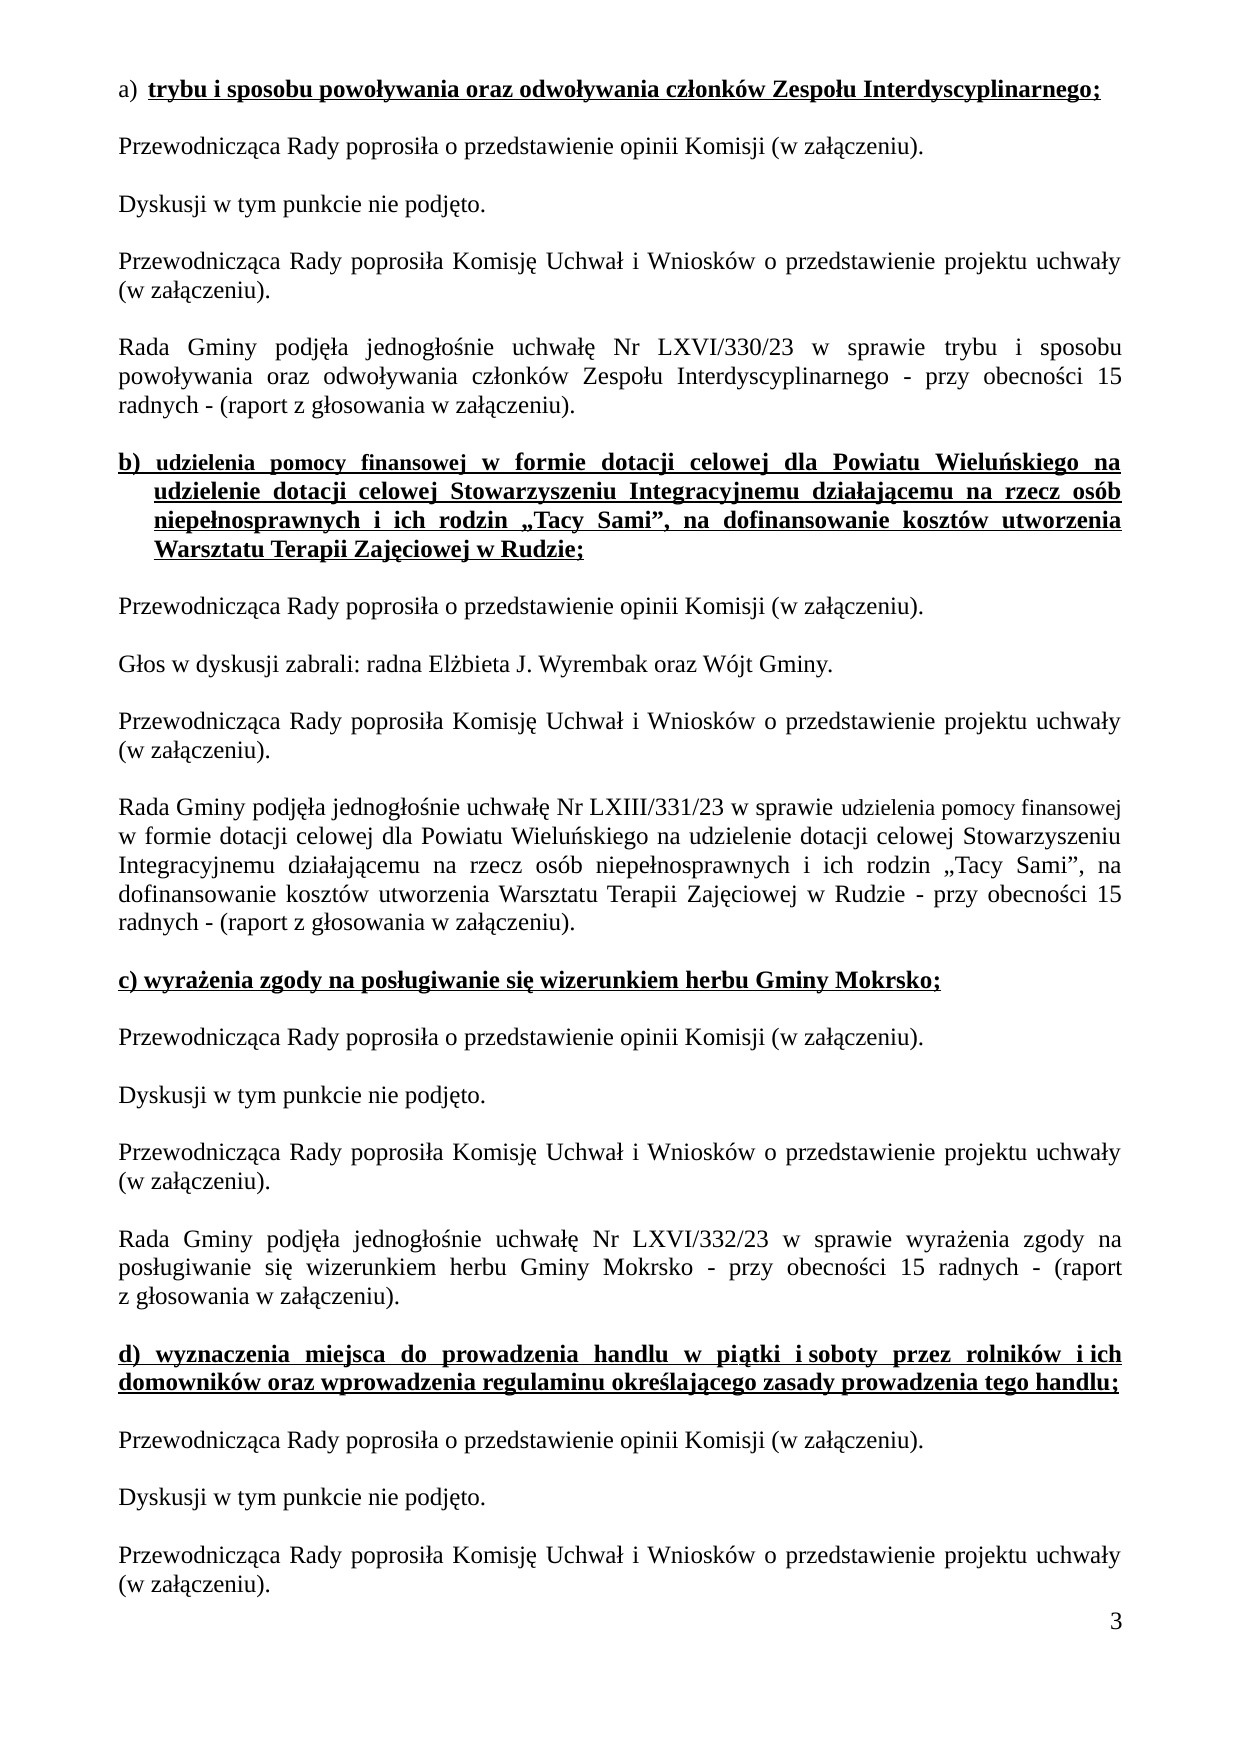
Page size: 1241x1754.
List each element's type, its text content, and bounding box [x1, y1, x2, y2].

text Przewodnicząca Rady poprosiła o przedstawienie opinii Komisji (w załączeniu). [118, 1425, 1122, 1454]
text Rada Gminy podjęła jednogłośnie uchwałę Nr LXVI/332/23 w sprawie wyrażenia zgody na posługiwanie się wizerunkiem herbu Gminy Mokrsko - przy obecności 15 radnych - (raport z głosowania w załączeniu). [118, 1224, 1122, 1310]
text Przewodnicząca Rady poprosiła Komisję Uchwał i Wniosków o przedstawienie projektu uchwały (w załączeniu). [118, 246, 1122, 304]
text Rada Gminy podjęła jednogłośnie uchwałę Nr LXVI/330/23 w sprawie trybu i sposobu powoływania oraz odwoływania członków Zespołu Interdyscyplinarnego - przy obecności 15 radnych - (raport z głosowania w załączeniu). [118, 332, 1122, 419]
text Przewodnicząca Rady poprosiła Komisję Uchwał i Wniosków o przedstawienie projektu uchwały (w załączeniu). [118, 706, 1122, 764]
text Dyskusji w tym punkcie nie podjęto. [118, 189, 1122, 217]
text Dyskusji w tym punkcie nie podjęto. [118, 1080, 1122, 1109]
text domowników oraz wprowadzenia regulaminu określającego zasady prowadzenia tego handlu; [118, 1365, 1122, 1396]
text d) wyznaczenia miejsca do prowadzenia handlu w piątki i soboty przez rolników i ich [118, 1339, 1122, 1364]
text Rada Gminy podjęła jednogłośnie uchwałę Nr LXIII/331/23 w sprawie udzielenia pomocy finansowej w formie dotacji celowej dla Powiatu Wieluńskiego na udzielenie dotacji celowej Stowarzyszeniu Integracyjnemu działającemu na rzecz osób niepełnosprawnych i ich rodzin „Tacy Sami”, na dofinansowanie kosztów utworzenia Warsztatu Terapii Zajęciowej w Rudzie - przy obecności 15 radnych - (raport z głosowania w załączeniu). [118, 792, 1122, 936]
text Przewodnicząca Rady poprosiła o przedstawienie opinii Komisji (w załączeniu). [118, 591, 1122, 620]
text b) udzielenia pomocy finansowej w formie dotacji celowej dla Powiatu Wieluńskiego na udzielenie dotacji celowej Stowarzyszeniu Integracyjnemu działającemu na rzecz osób niepełnosprawnych i ich rodzin „Tacy Sami”, na dofinansowanie kosztów utworzenia Warsztatu Terapii Zajęciowej w Rudzie; [118, 447, 1122, 562]
text c) wyrażenia zgody na posługiwanie się wizerunkiem herbu Gminy Mokrsko; [118, 965, 1122, 994]
list trybu i sposobu powoływania oraz odwoływania członków Zespołu Interdyscyplinarnego; [118, 74, 1122, 102]
text Przewodnicząca Rady poprosiła o przedstawienie opinii Komisji (w załączeniu). [118, 1022, 1122, 1051]
text Dyskusji w tym punkcie nie podjęto. [118, 1482, 1122, 1511]
text Przewodnicząca Rady poprosiła Komisję Uchwał i Wniosków o przedstawienie projektu uchwały (w załączeniu). [118, 1540, 1122, 1597]
text Głos w dyskusji zabrali: radna Elżbieta J. Wyrembak oraz Wójt Gminy. [118, 649, 1122, 677]
text Przewodnicząca Rady poprosiła Komisję Uchwał i Wniosków o przedstawienie projektu uchwały (w załączeniu). [118, 1137, 1122, 1195]
text Przewodnicząca Rady poprosiła o przedstawienie opinii Komisji (w załączeniu). [118, 131, 1122, 160]
